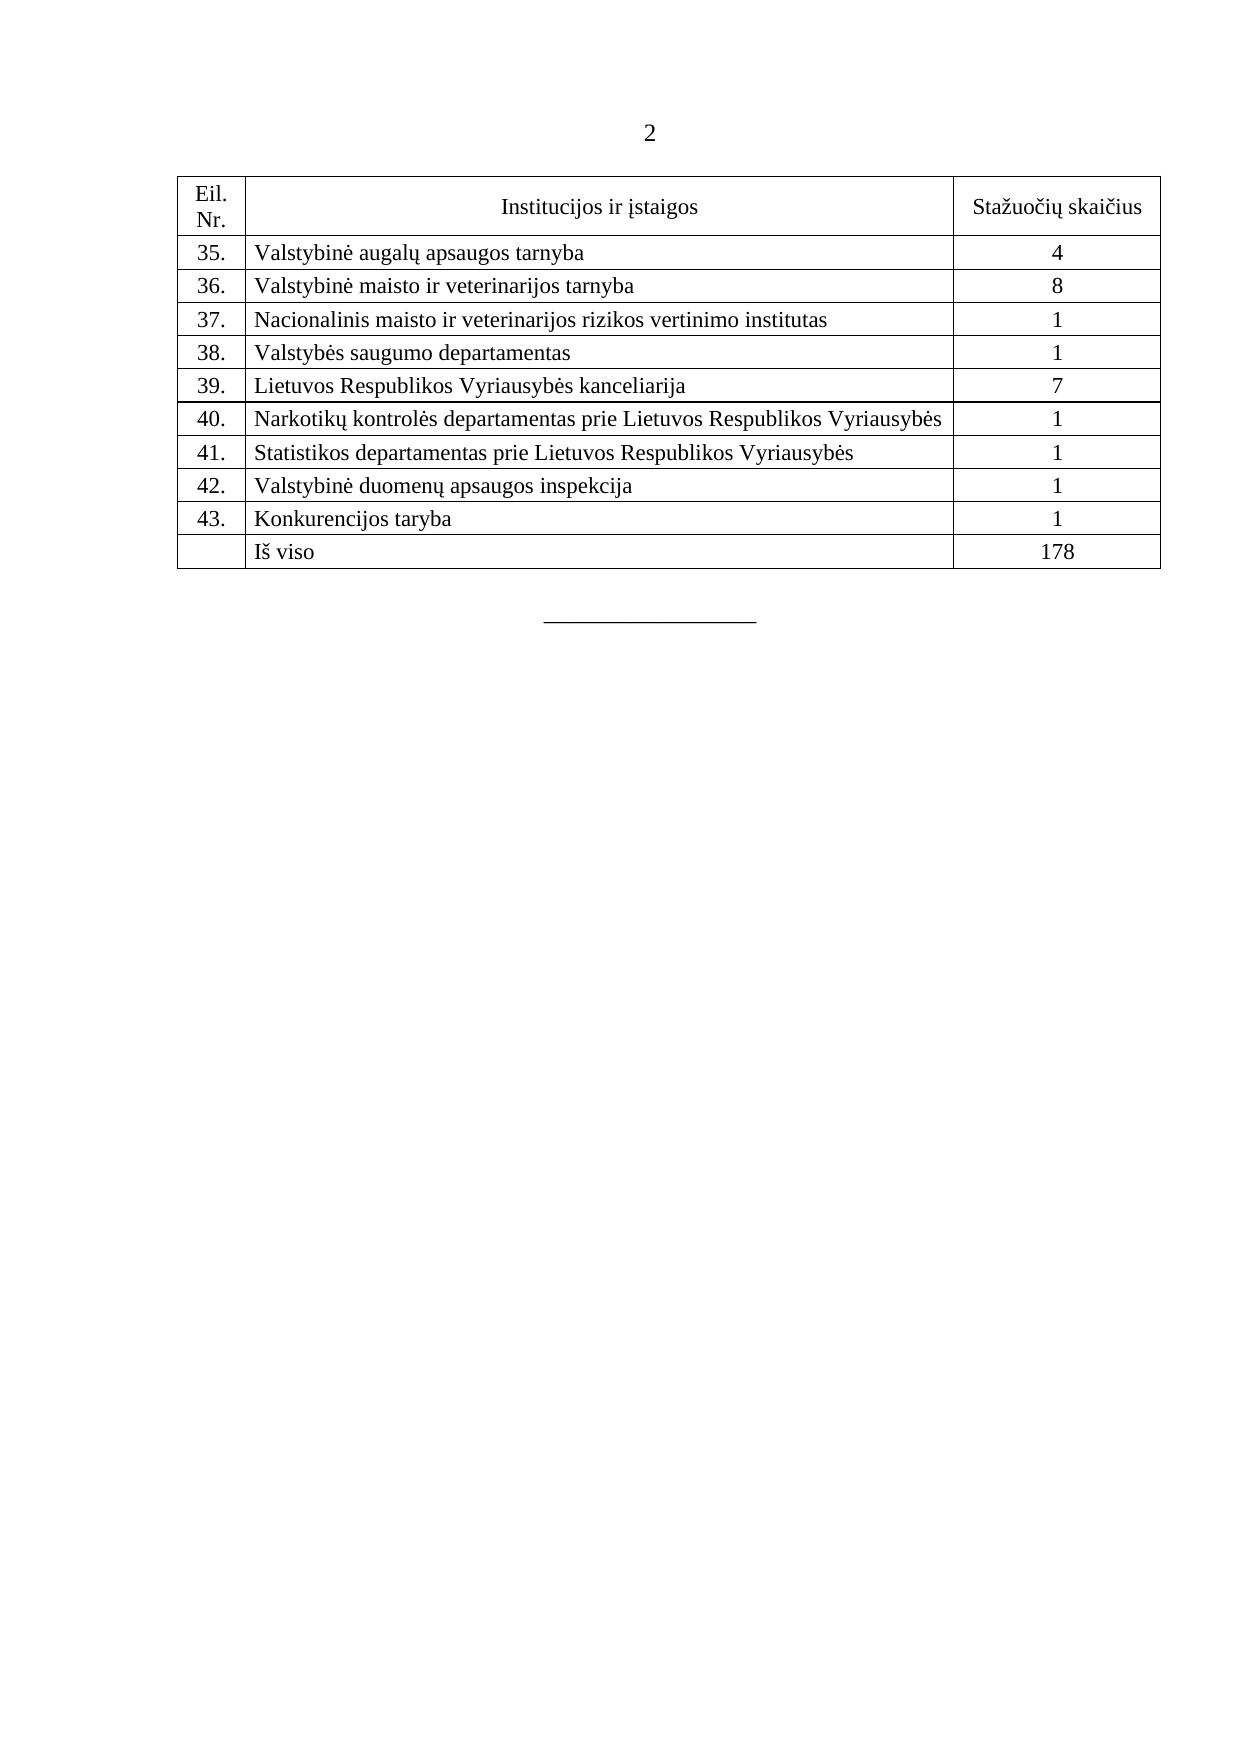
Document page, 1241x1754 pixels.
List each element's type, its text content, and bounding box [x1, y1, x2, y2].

table_cell 1 [954, 436, 1160, 468]
table_cell 43. [178, 502, 245, 534]
table_cell Valstybės saugumo departamentas [246, 336, 953, 368]
table_cell Iš viso [246, 535, 953, 567]
table_cell 1 [954, 336, 1160, 368]
table_cell 1 [954, 403, 1160, 434]
table_cell Valstybinė augalų apsaugos tarnyba [246, 236, 953, 268]
table_cell Lietuvos Respublikos Vyriausybės kanceliarija [246, 369, 953, 401]
table_cell Nacionalinis maisto ir veterinarijos rizikos vertinimo institutas [246, 303, 953, 335]
table_cell 1 [954, 303, 1160, 335]
table_header Eil. Nr. [178, 177, 245, 235]
text _________________ [177, 597, 1122, 626]
table_cell 1 [954, 469, 1160, 501]
table_cell 36. [178, 270, 245, 302]
table_cell 8 [954, 270, 1160, 302]
table_cell Statistikos departamentas prie Lietuvos Respublikos Vyriausybės [246, 436, 953, 468]
table_cell Narkotikų kontrolės departamentas prie Lietuvos Respublikos Vyriausybės [246, 403, 953, 434]
table_cell 41. [178, 436, 245, 468]
table_cell 37. [178, 303, 245, 335]
table_cell 1 [954, 502, 1160, 534]
table_cell Valstybinė maisto ir veterinarijos tarnyba [246, 270, 953, 302]
table_cell 42. [178, 469, 245, 501]
table_header Stažuočių skaičius [954, 177, 1160, 235]
table_cell 178 [954, 535, 1160, 567]
table_cell 39. [178, 369, 245, 401]
table_cell 38. [178, 336, 245, 368]
table_cell 7 [954, 369, 1160, 401]
table_header Institucijos ir įstaigos [246, 177, 953, 235]
table_cell Konkurencijos taryba [246, 502, 953, 534]
table_cell 35. [178, 236, 245, 268]
table_cell 4 [954, 236, 1160, 268]
table_cell Valstybinė duomenų apsaugos inspekcija [246, 469, 953, 501]
table_cell 40. [178, 403, 245, 434]
table_cell [178, 535, 245, 567]
